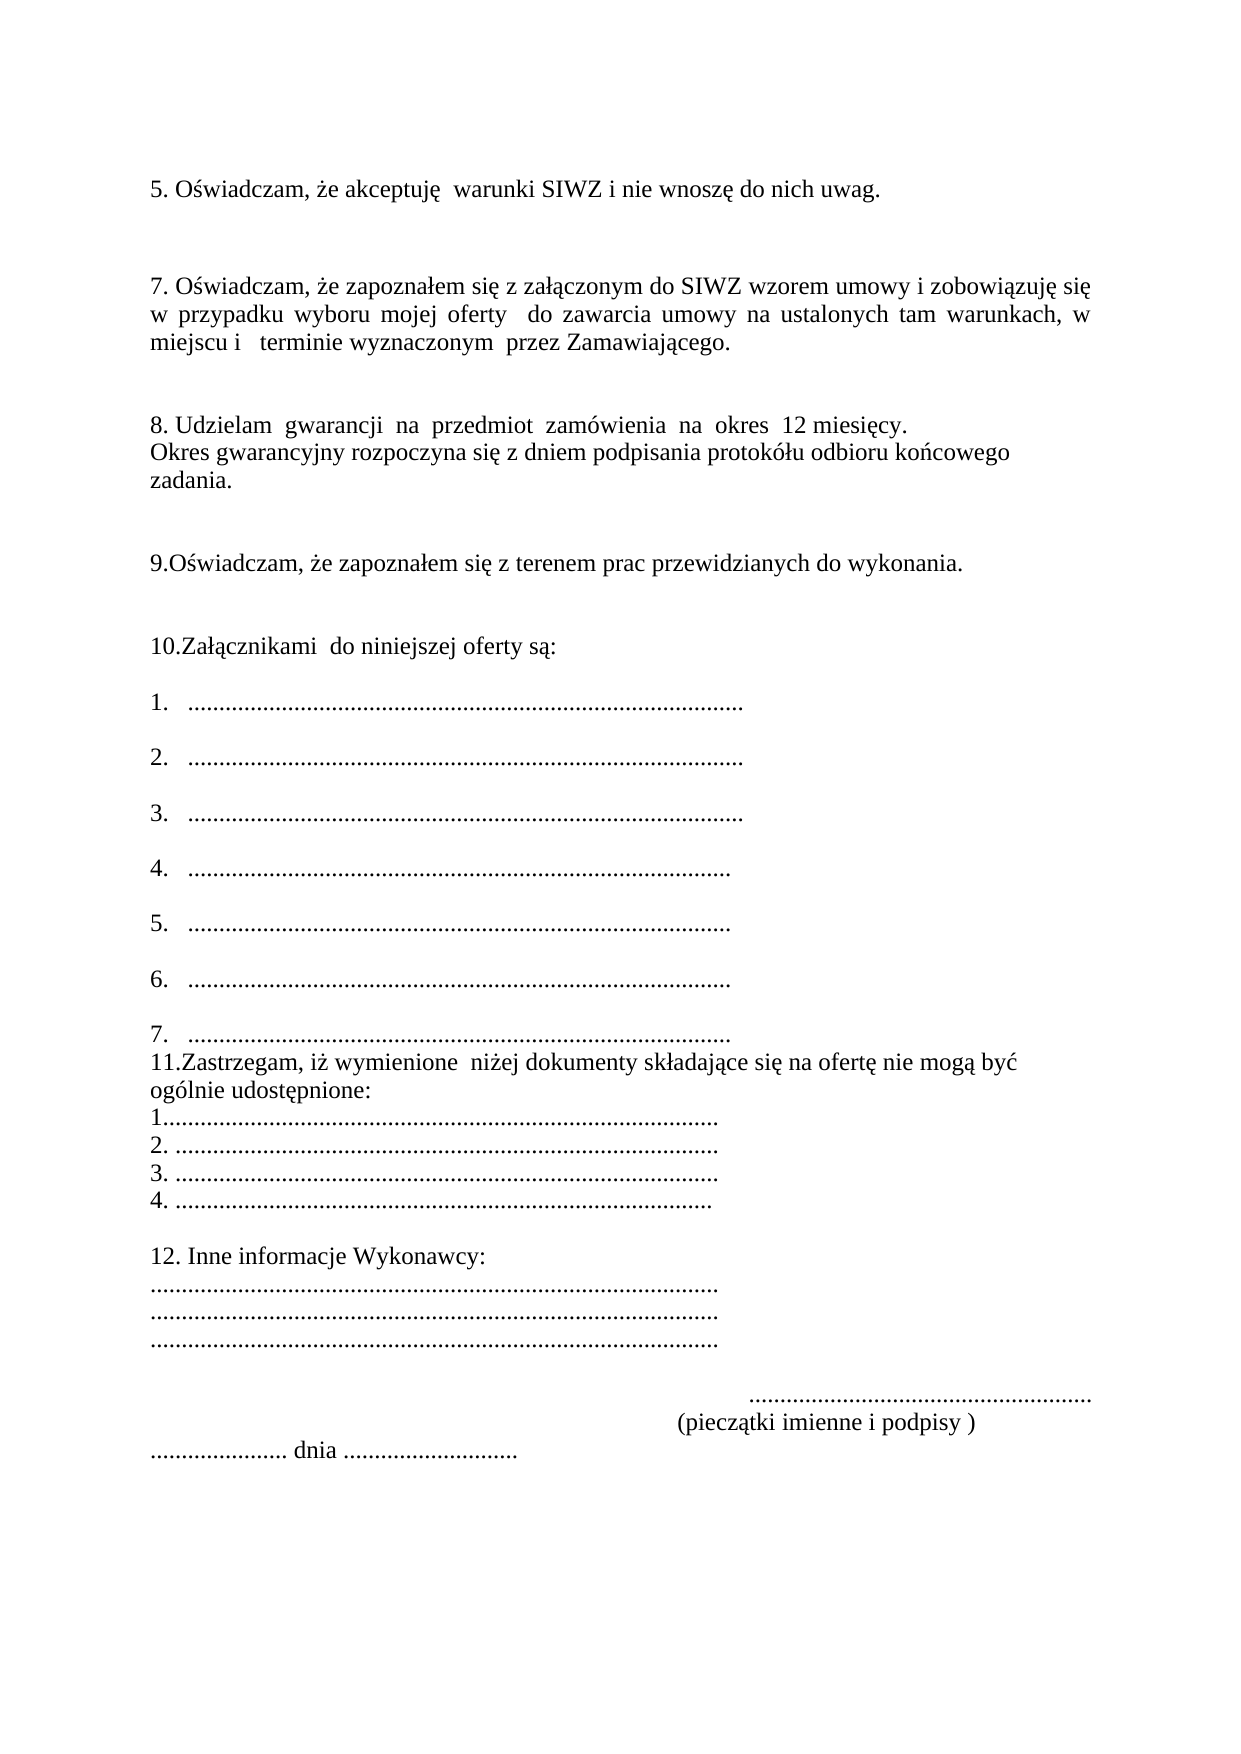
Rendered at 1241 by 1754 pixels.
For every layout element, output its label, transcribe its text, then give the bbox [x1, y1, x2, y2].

list ....................................................................................... [150, 909, 1056, 937]
list ......................................................................................... [150, 743, 1056, 771]
text ........................................................................................... [150, 1270, 1056, 1297]
list ....................................................................................... [150, 1020, 1056, 1048]
text 1......................................................................................... [150, 1103, 1056, 1131]
list ....................................................................................... [150, 854, 1056, 882]
list ....................................................................................... [150, 965, 1056, 993]
text ........................................................................................... [150, 1325, 1056, 1353]
text Okres gwarancyjny rozpoczyna się z dniem podpisania protokółu odbioru końcowego zadania. [150, 438, 1093, 494]
text ........................................................................................... [150, 1297, 1056, 1325]
text 8. Udzielam gwarancji na przedmiot zamówienia na okres 12 miesięcy. [150, 411, 1093, 438]
text 2. ....................................................................................... [150, 1131, 1056, 1159]
text 10.Załącznikami do niniejszej oferty są: [150, 632, 1056, 660]
text ....................................................... [150, 1381, 1092, 1408]
text ...................... dnia ............................ [150, 1436, 1092, 1464]
text 7. Oświadczam, że zapoznałem się z załączonym do SIWZ wzorem umowy i zobowiązuję się w przypadku wyboru mojej oferty do zawarcia umowy na ustalonych tam warunkach, w miejscu i terminie wyznaczonym przez Zamawiającego. [150, 272, 1092, 355]
text 12. Inne informacje Wykonawcy: [150, 1242, 1056, 1270]
text 11.Zastrzegam, iż wymienione niżej dokumenty składające się na ofertę nie mogą być ogólnie udostępnione: [150, 1048, 1056, 1103]
list ......................................................................................... [150, 799, 1056, 826]
text 4. ...................................................................................... [150, 1187, 1056, 1214]
text 5. Oświadczam, że akceptuję warunki SIWZ i nie wnoszę do nich uwag. [150, 175, 1093, 203]
text 9.Oświadczam, że zapoznałem się z terenem prac przewidzianych do wykonania. [150, 549, 1092, 577]
list ......................................................................................... [150, 688, 1056, 716]
text 3. ....................................................................................... [150, 1159, 1056, 1187]
text (pieczątki imienne i podpisy ) [652, 1408, 1092, 1436]
